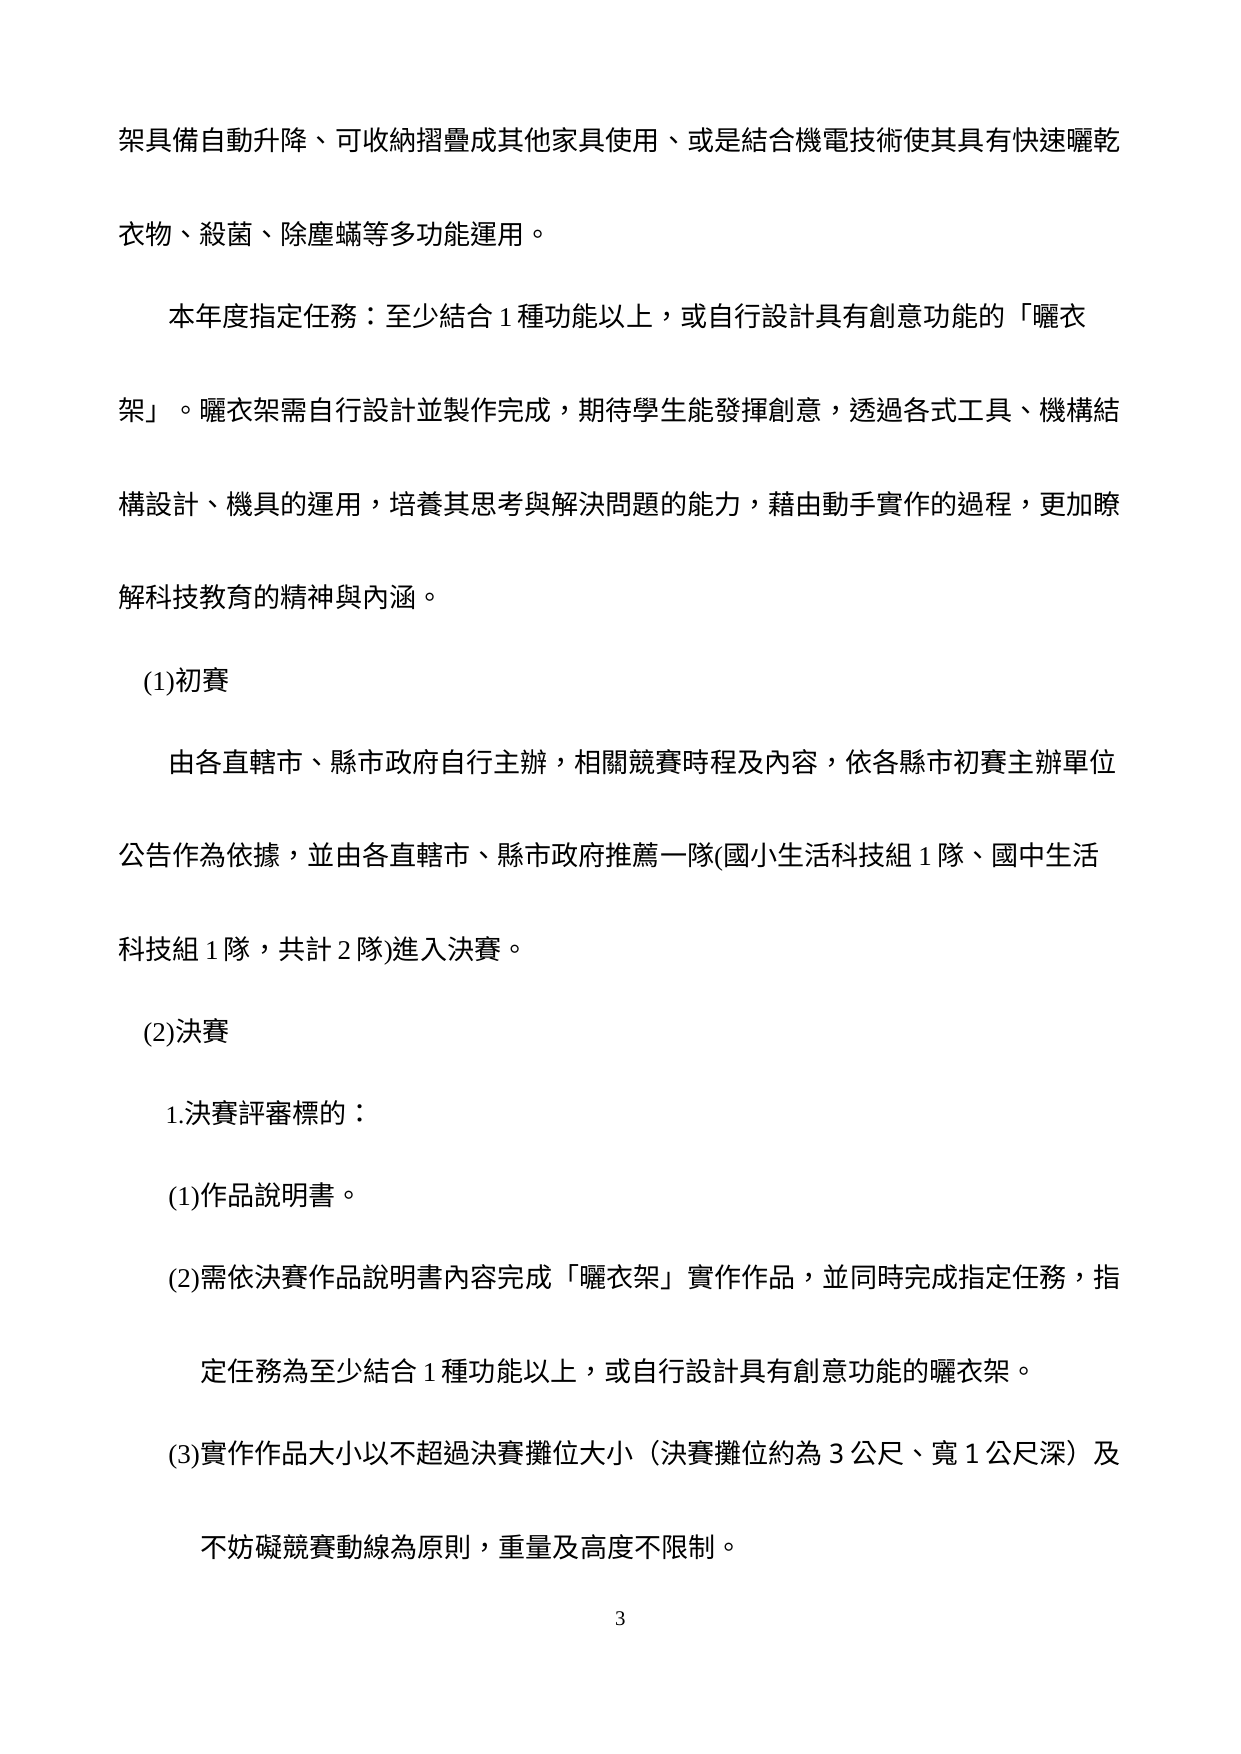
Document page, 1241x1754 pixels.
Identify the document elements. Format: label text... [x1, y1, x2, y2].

text 架具備自動升降、可收納摺疊成其他家具使用、或是結合機電技術使其具有快速曬乾衣物、殺菌、除塵蟎等多功能運用。 [118, 97, 1122, 254]
list 決賽 [143, 988, 1122, 1051]
text 本年度指定任務：至少結合1種功能以上，或自行設計具有創意功能的「曬衣架」。曬衣架需自行設計並製作完成，期待學生能發揮創意，透過各式工具、機構結構設計、機具的運用，培養其思考與解決問題的能力，藉由動手實作的過程，更加瞭解科技教育的精神與內涵。 [118, 273, 1122, 617]
text 由各直轄市、縣市政府自行主辦，相關競賽時程及內容，依各縣市初賽主辦單位公告作為依據，並由各直轄市、縣市政府推薦一隊(國小生活科技組1隊、國中生活科技組1隊，共計2隊)進入決賽。 [118, 719, 1122, 969]
text (2)需依決賽作品說明書內容完成「曬衣架」實作作品，並同時完成指定任務，指定任務為至少結合1種功能以上，或自行設計具有創意功能的曬衣架。 [168, 1234, 1122, 1391]
list 初賽 [143, 637, 1122, 699]
text (3)實作作品大小以不超過決賽攤位大小（決賽攤位約為3公尺、寬1公尺深）及不妨礙競賽動線為原則，重量及高度不限制。 [168, 1410, 1122, 1567]
list 決賽評審標的： [165, 1070, 1122, 1133]
text (1)作品說明書。 [168, 1152, 1122, 1215]
